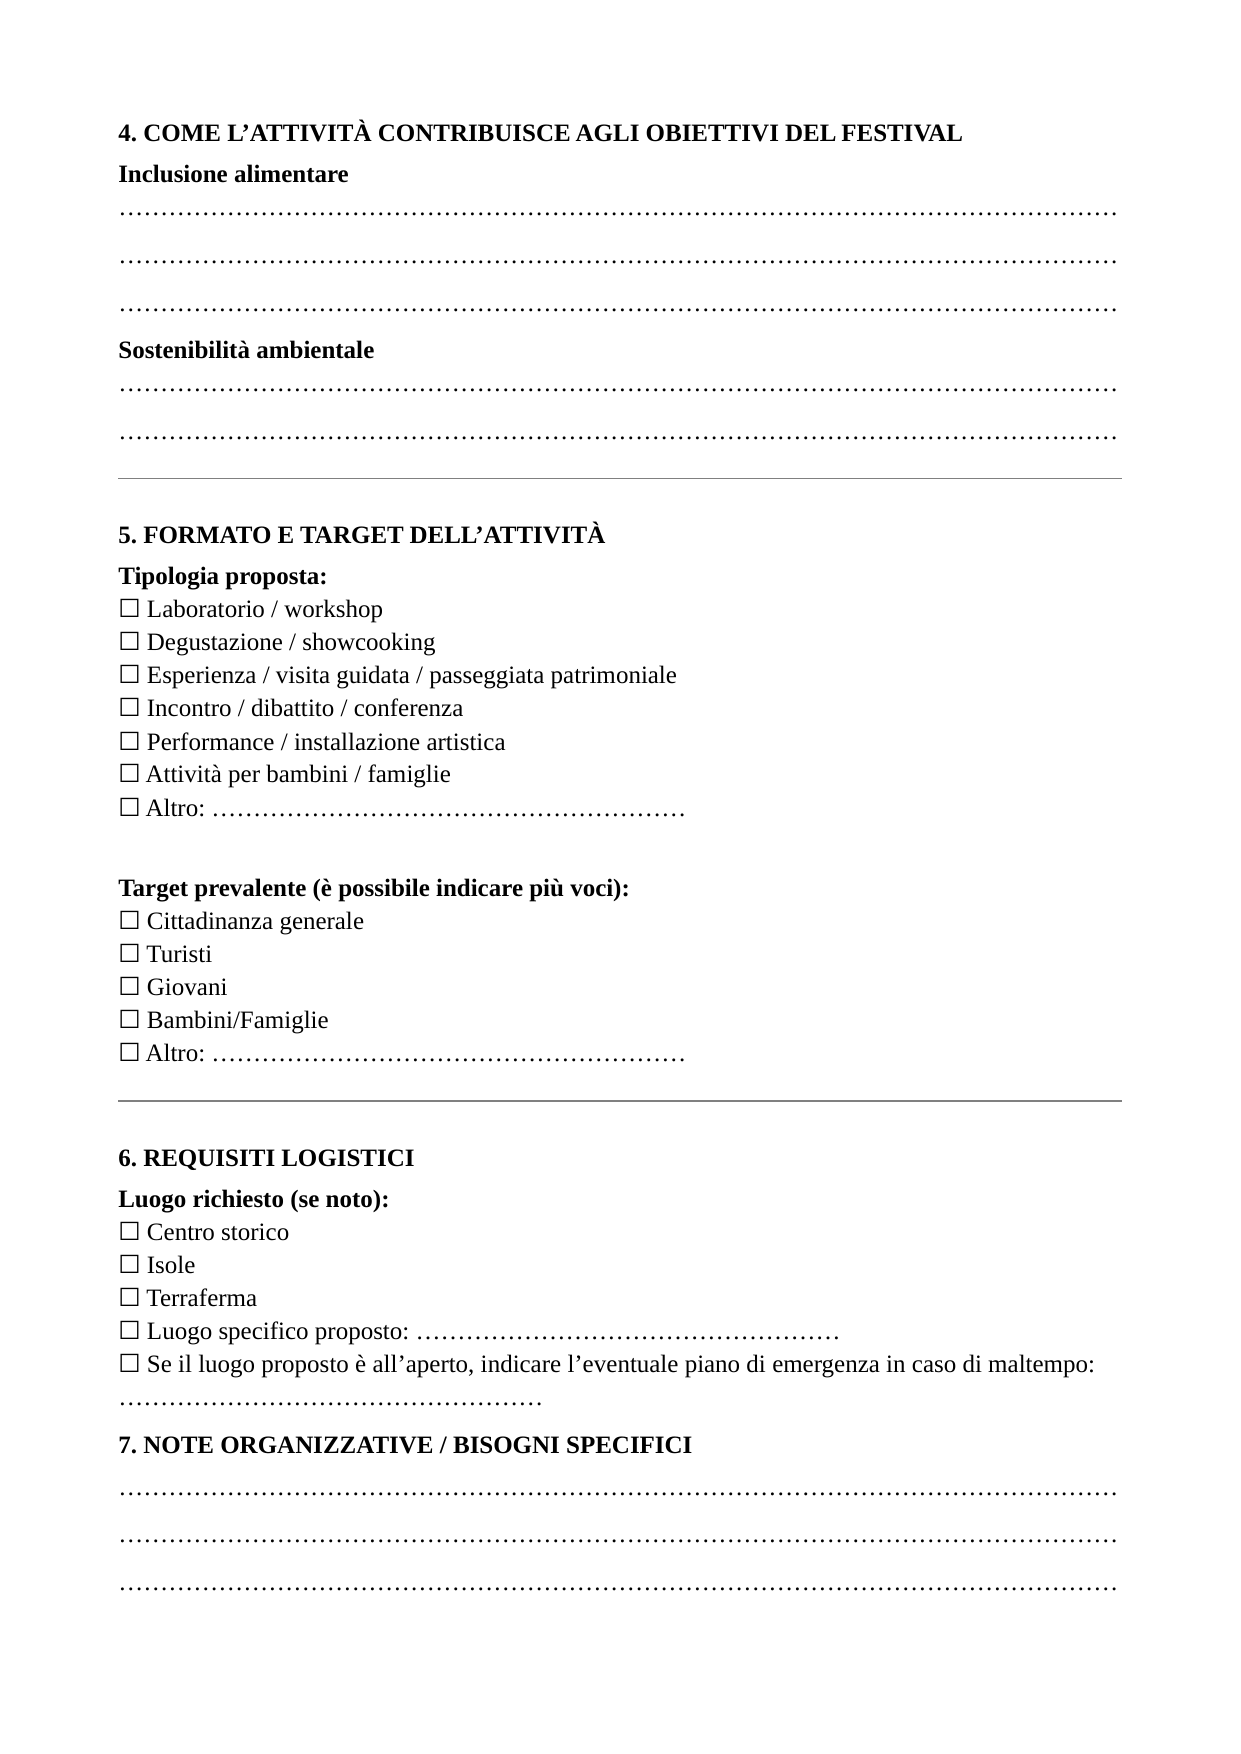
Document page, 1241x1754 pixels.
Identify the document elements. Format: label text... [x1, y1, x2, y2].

text Tipologia proposta: ☐ Laboratorio / workshop ☐ Degustazione / showcooking [118, 561, 1122, 656]
text ………………………………………………………………………………………………………… [118, 416, 1122, 444]
text ………………………………………………………………………………………………………… [118, 288, 1122, 316]
text ☐ Se il luogo proposto è all’aperto, indicare l’eventuale piano di emergenza in caso di maltempo: …………………………………………… [118, 1349, 1122, 1411]
text ☐ Esperienza / visita guidata / passeggiata patrimoniale ☐ Incontro / dibattito / conferenza ☐ Performance / installazione artistica ☐ Attività per bambini / famiglie ☐ Altro: ………………………………………………… [118, 661, 1122, 821]
subtitle 7. NOTE ORGANIZZATIVE / BISOGNI SPECIFICI [118, 1430, 1122, 1459]
text ………………………………………………………………………………………………………… [118, 240, 1122, 269]
text Inclusione alimentare ………………………………………………………………………………………………………… [118, 159, 1122, 221]
subtitle 6. REQUISITI LOGISTICI [118, 1143, 1122, 1171]
text ………………………………………………………………………………………………………… [118, 1519, 1122, 1548]
text ………………………………………………………………………………………………………… [118, 1567, 1122, 1596]
subtitle 4. COME L’ATTIVITÀ CONTRIBUISCE AGLI OBIETTIVI DEL FESTIVAL [118, 118, 1122, 147]
text ………………………………………………………………………………………………………… [118, 1472, 1122, 1500]
text Luogo richiesto (se noto): ☐ Centro storico ☐ Isole ☐ Terraferma ☐ Luogo specifico proposto: …………………………………………… [118, 1184, 1122, 1345]
subtitle 5. FORMATO E TARGET DELL’ATTIVITÀ [118, 520, 1122, 549]
text Sostenibilità ambientale ………………………………………………………………………………………………………… [118, 335, 1122, 397]
text Target prevalente (è possibile indicare più voci): ☐ Cittadinanza generale ☐ Turisti ☐ Giovani ☐ Bambini/Famiglie ☐ Altro: ………………………………………………… [118, 873, 1122, 1067]
